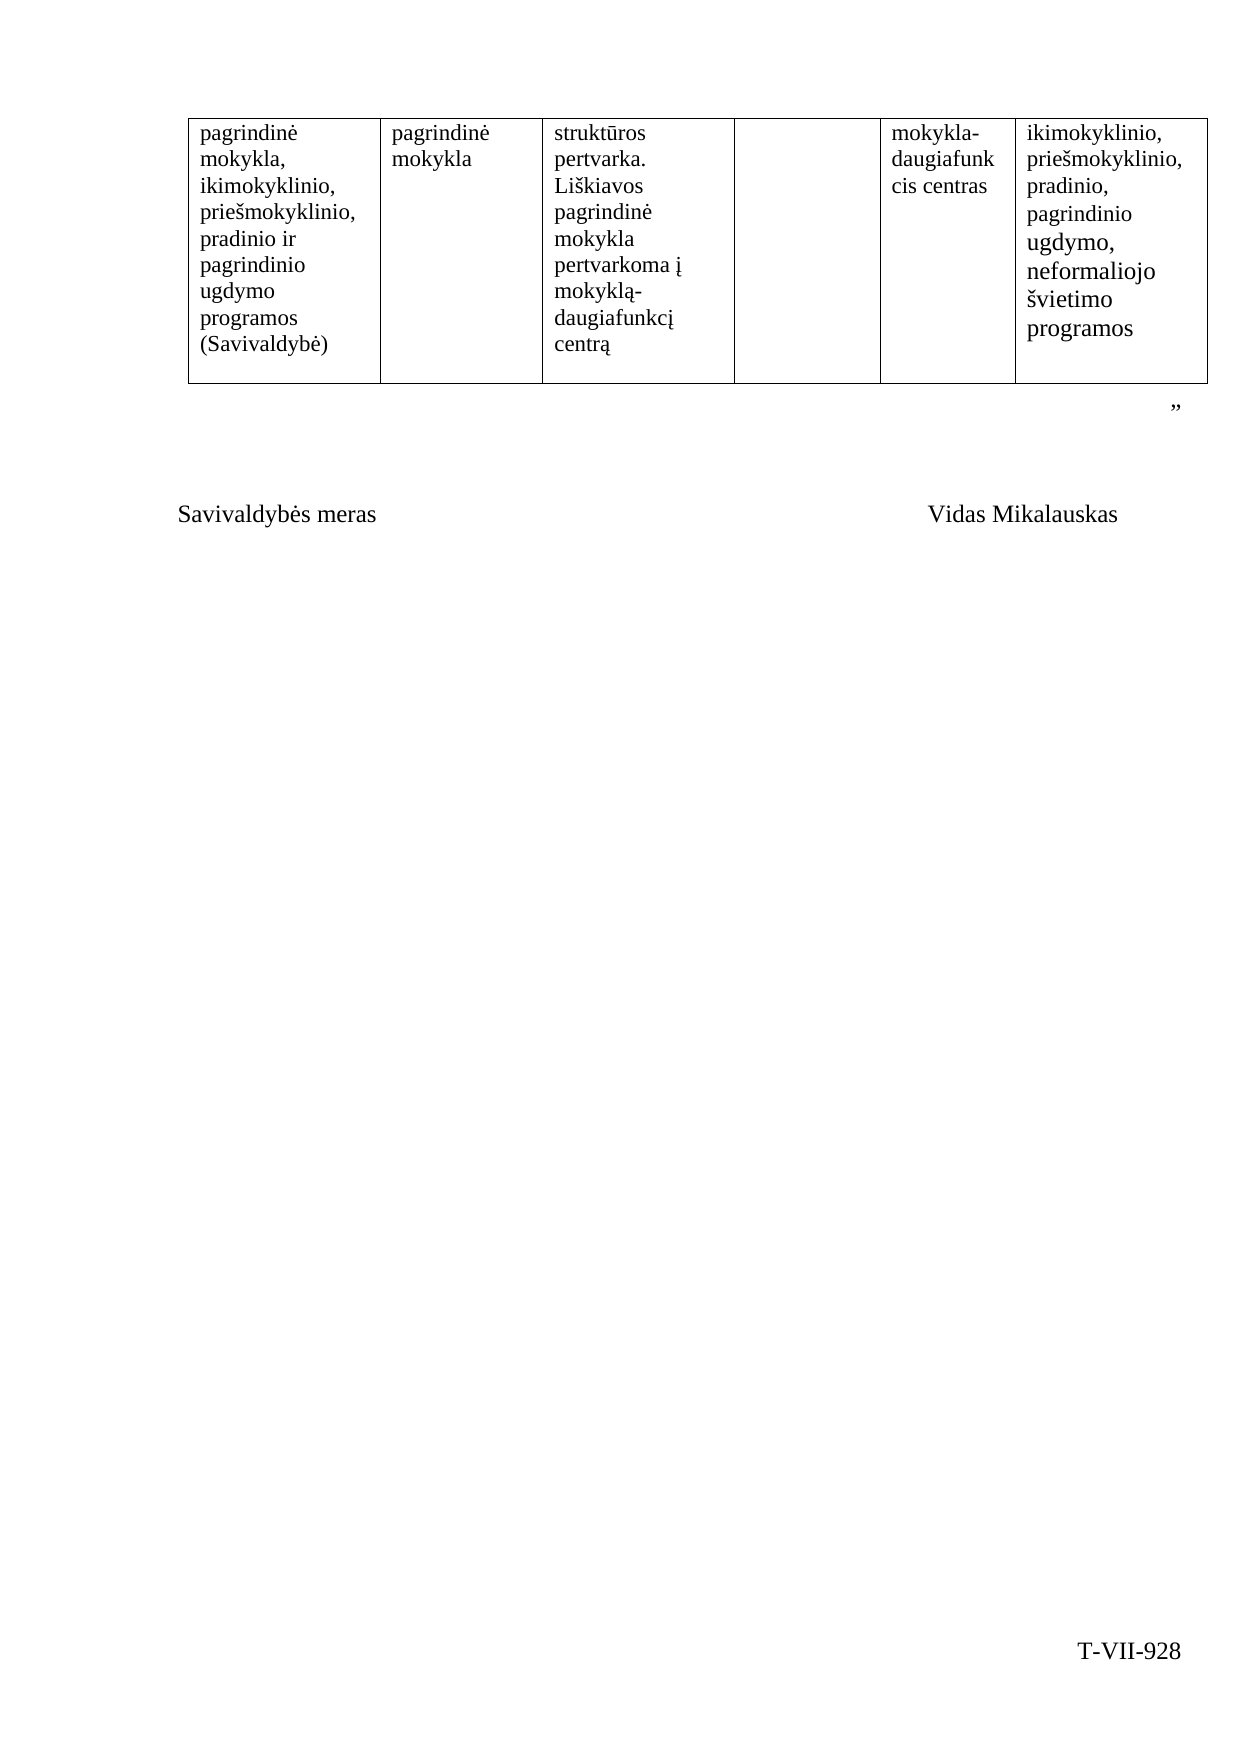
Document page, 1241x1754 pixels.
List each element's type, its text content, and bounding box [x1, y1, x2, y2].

table_cell pagrindinė mokykla, ikimokyklinio, priešmokyklinio, pradinio ir pagrindinio ugdymo programos (Savivaldybė) [189, 119, 380, 383]
table_cell [735, 119, 880, 383]
text Savivaldybės meras Vidas Mikalauskas [177, 499, 1181, 527]
table_cell struktūros pertvarka. Liškiavos pagrindinė mokykla pertvarkoma į mokyklą-daugiafunkcį centrą [543, 119, 734, 383]
text „ [177, 384, 1181, 412]
table_cell mokykla-daugiafunkcis centras [881, 119, 1015, 383]
table_cell ikimokyklinio, priešmokyklinio, pradinio, pagrindinio ugdymo, neformaliojo švietimo programos [1016, 119, 1207, 383]
table_cell pagrindinė mokykla [381, 119, 542, 383]
